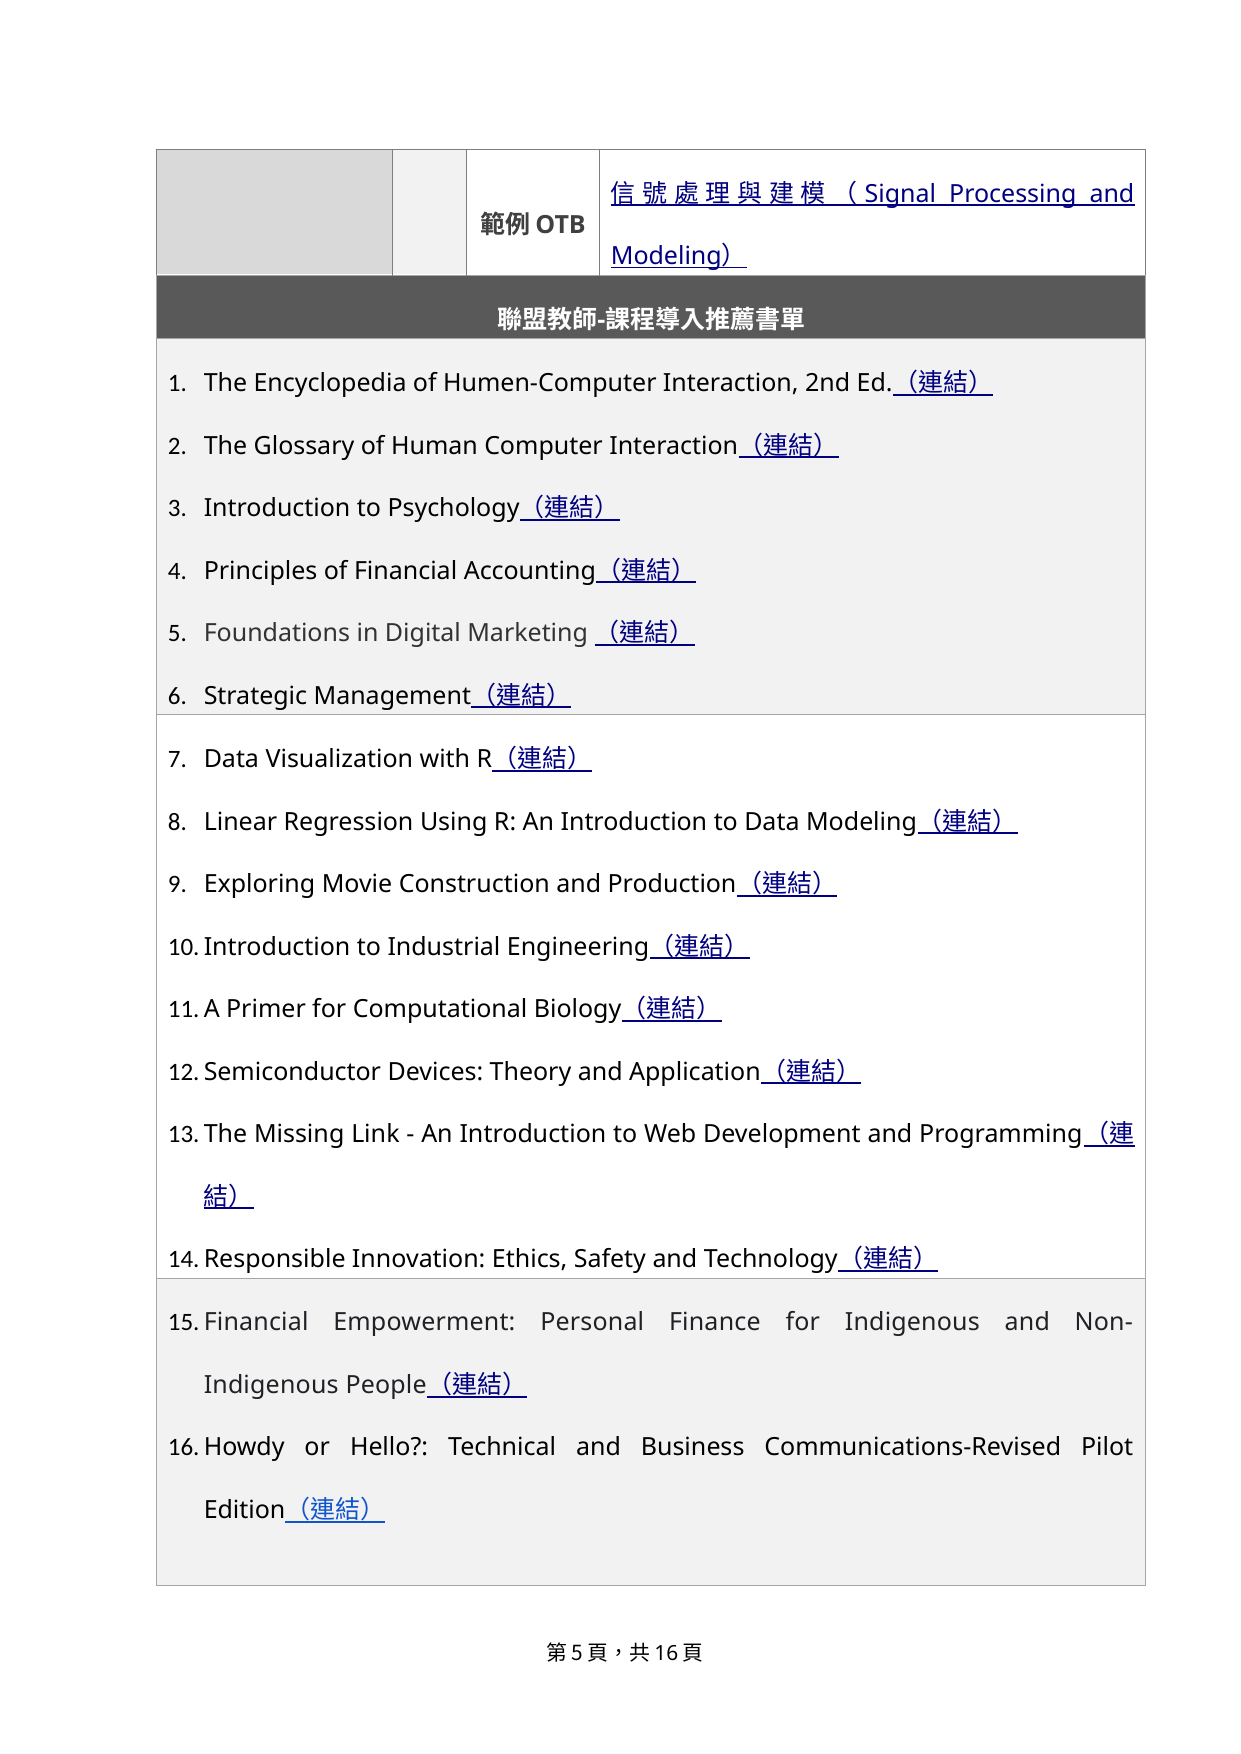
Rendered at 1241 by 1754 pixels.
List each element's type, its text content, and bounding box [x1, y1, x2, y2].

table_cell 信號處理與建模（Signal Processing and Modeling） [600, 150, 1145, 274]
table_cell [157, 150, 392, 274]
table_cell [393, 150, 466, 274]
table_cell Data Visualization with R（連結） Linear Regression Using R: An Introduction to Data Modeling（連結） Exploring Movie Construction and Production（連結） Introduction to Industrial Engineering（連結） A Primer for Computational Biology（連結） Semiconductor Devices: Theory and Application（連結） The Missing Link - An Introduction to Web Development and Programming（連結） Responsible Innovation: Ethics, Safety and Technology（連結） [157, 715, 1145, 1278]
table_cell Financial Empowerment: Personal Finance for Indigenous and Non-Indigenous People（連結） Howdy or Hello?: Technical and Business Communications-Revised Pilot Edition（連結） An Introduction to Computer Networks - Second Edition（連結） Design for Learning: Principles, Processes, and Praxis（連結） Thermodynamics（連結） Financial Management for Small Businesses, 2nd OER Edition（連結） Introduction to Aerospace Structures and Materials（連結） Chemistry 2e（連結） BSc Optics（連結） [157, 1279, 1145, 1585]
table_cell 聯盟教師-課程導入推薦書單 [157, 276, 1145, 338]
table_cell 範例OTB [467, 150, 599, 274]
table_cell The Encyclopedia of Humen-Computer Interaction, 2nd Ed.（連結） The Glossary of Human Computer Interaction（連結） Introduction to Psychology（連結） Principles of Financial Accounting（連結） Foundations in Digital Marketing （連結） Strategic Management（連結） [157, 339, 1145, 714]
